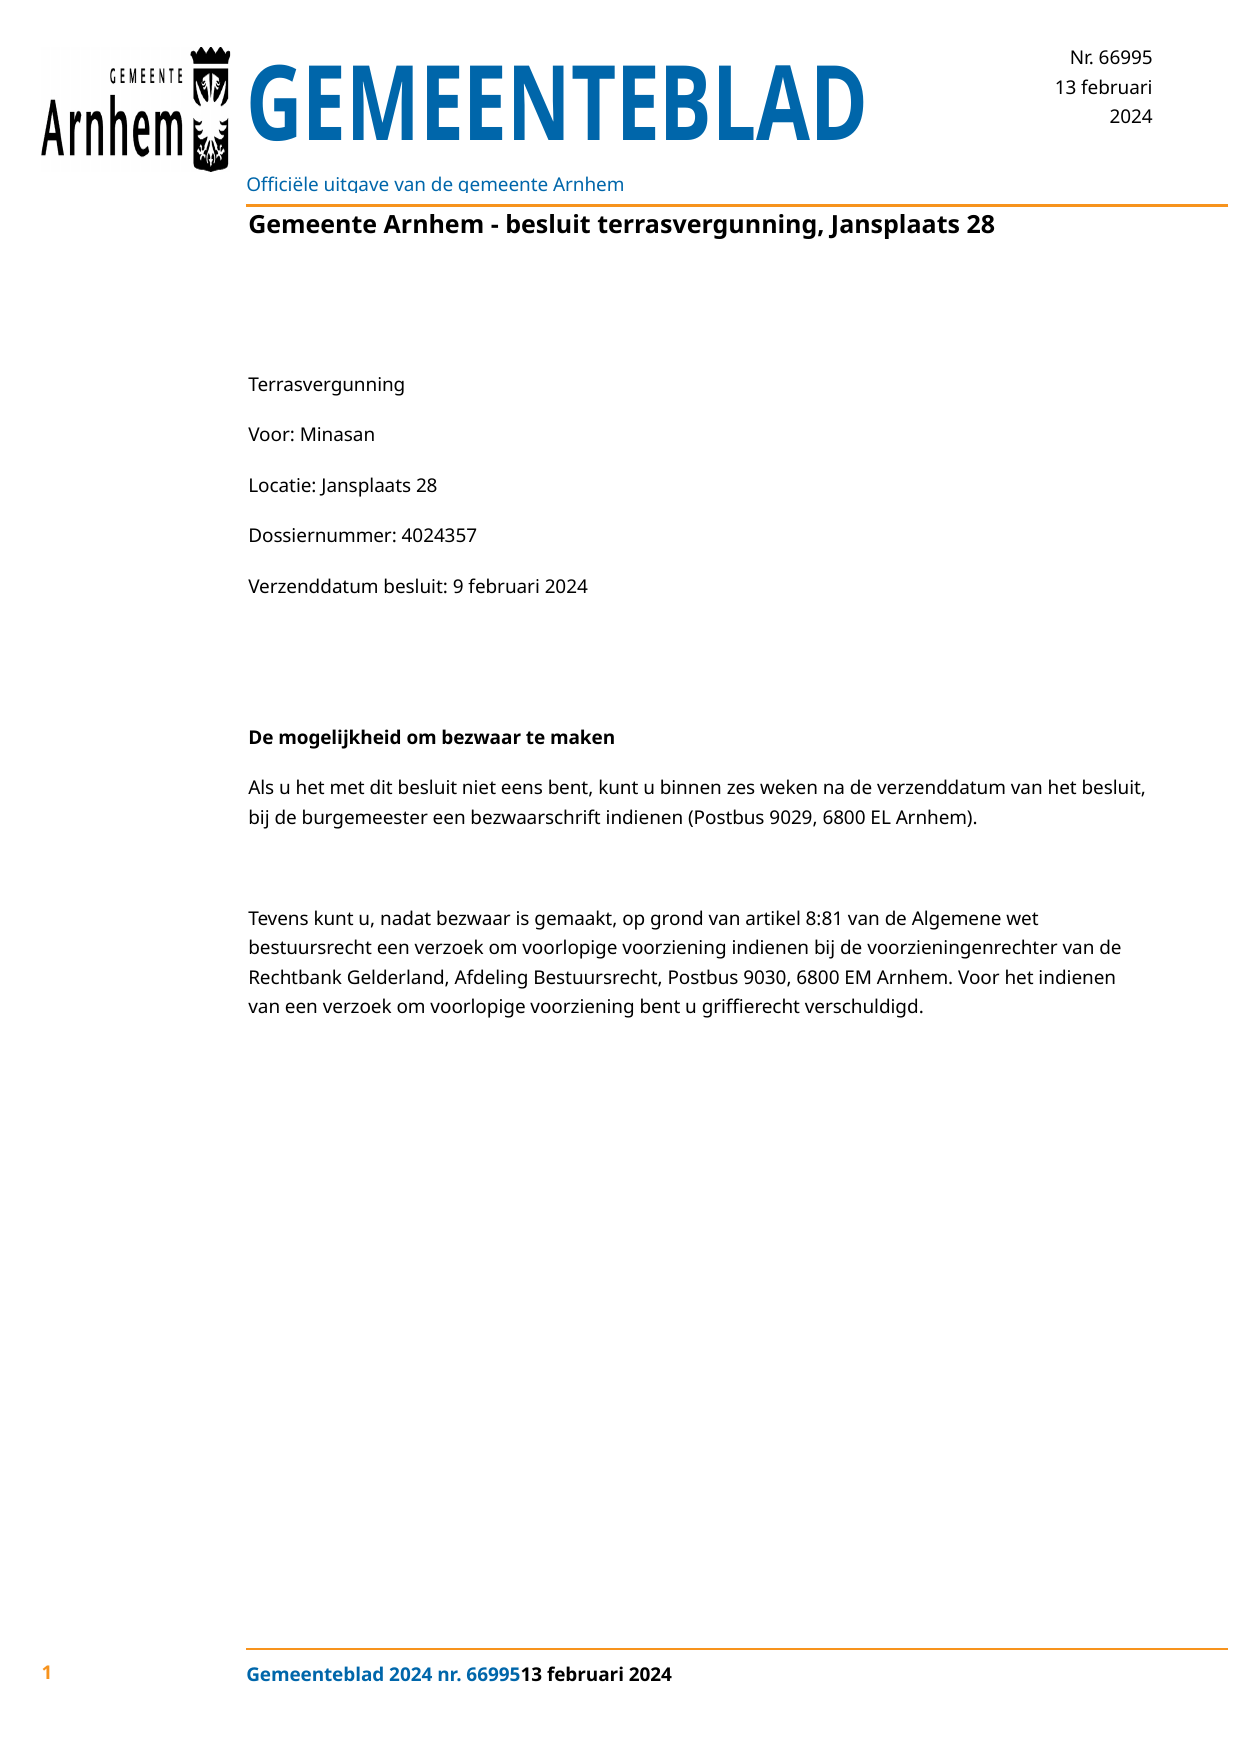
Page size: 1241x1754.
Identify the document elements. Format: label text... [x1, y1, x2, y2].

text Dossiernummer: 4024357 [248, 522, 1152, 548]
picture [41, 47, 231, 172]
text Gemeente Arnhem - besluit terrasvergunning, Jansplaats 28 [248, 207, 1152, 241]
text Tevens kunt u, nadat bezwaar is gemaakt, op grond van artikel 8:81 van de Algemene wet bestuursrecht een verzoek om voorlopige voorziening indienen bij de voorzieningenrechter van de Rechtbank Gelderland, Afdeling Bestuursrecht, Postbus 9030, 6800 EM Arnhem. Voor het indienen van een verzoek om voorlopige voorziening bent u griffierecht verschuldigd. [248, 905, 1152, 1019]
text De mogelijkheid om bezwaar te maken [248, 724, 1152, 750]
text Terrasvergunning [248, 371, 1152, 397]
text Locatie: Jansplaats 28 [248, 472, 1152, 498]
text Voor: Minasan [248, 422, 1152, 447]
text Als u het met dit besluit niet eens bent, kunt u binnen zes weken na de verzenddatum van het besluit, bij de burgemeester een bezwaarschrift indienen (Postbus 9029, 6800 EL Arnhem). [248, 774, 1152, 830]
text Verzenddatum besluit: 9 februari 2024 [248, 573, 1152, 598]
